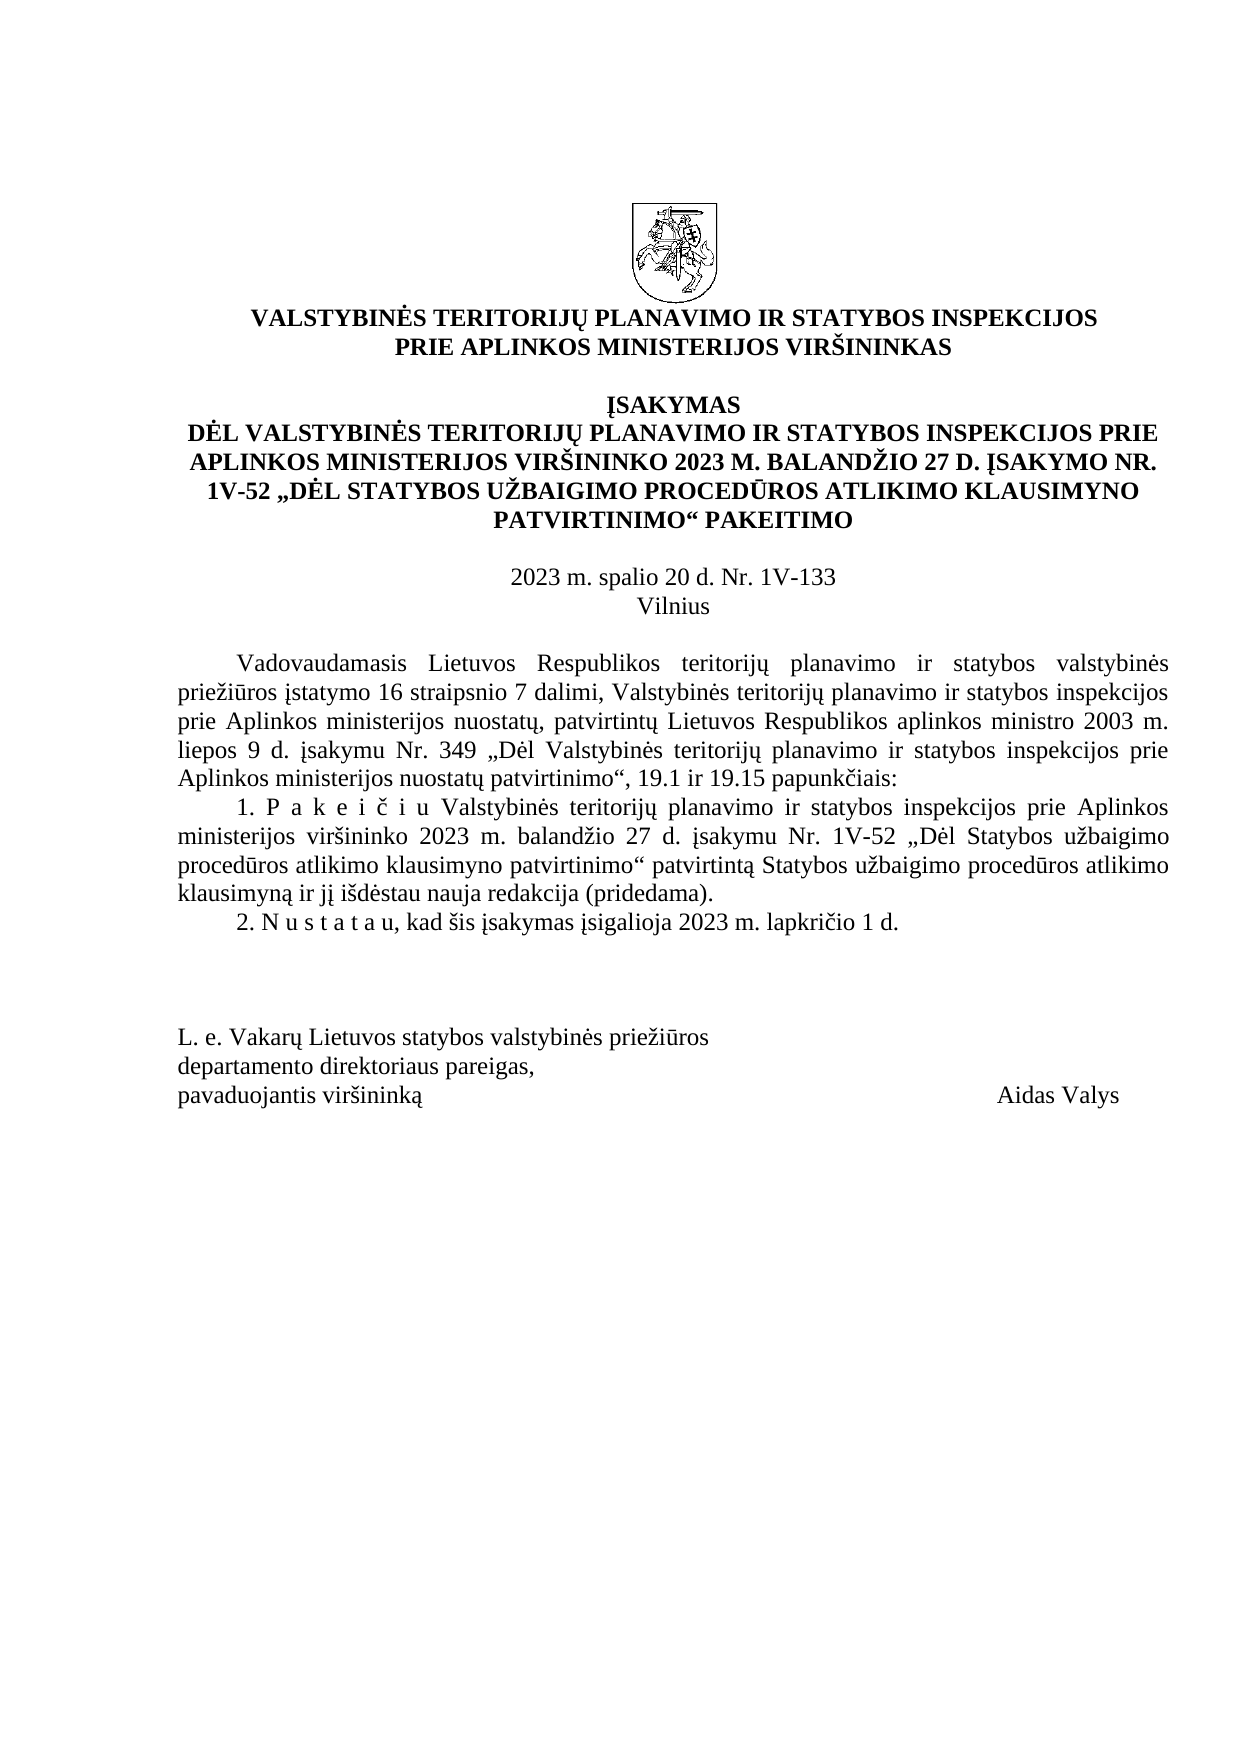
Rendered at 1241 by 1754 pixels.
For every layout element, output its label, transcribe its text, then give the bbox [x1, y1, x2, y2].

text DĖL VALSTYBINĖS TERITORIJŲ PLANAVIMO IR STATYBOS INSPEKCIJOS PRIE APLINKOS MINISTERIJOS VIRŠININKO 2023 M. BALANDŽIO 27 D. ĮSAKYMO NR. 1V-52 „DĖL STATYBOS UŽBAIGIMO PROCEDŪROS ATLIKIMO KLAUSIMYNO PATVIRTINIMO“ PAKEITIMO [177, 418, 1169, 533]
text 1. P a k e i č i u Valstybinės teritorijų planavimo ir statybos inspekcijos prie Aplinkos ministerijos viršininko 2023 m. balandžio 27 d. įsakymu Nr. 1V-52 „Dėl Statybos užbaigimo procedūros atlikimo klausimyno patvirtinimo“ patvirtintą Statybos užbaigimo procedūros atlikimo klausimyną ir jį išdėstau nauja redakcija (pridedama). [177, 792, 1169, 907]
text 2023 m. spalio 20 d. Nr. 1V-133 [177, 562, 1169, 591]
text VALSTYBINĖS TERITORIJŲ PLANAVIMO IR STATYBOS INSPEKCIJOS [177, 303, 1172, 332]
text Vadovaudamasis Lietuvos Respublikos teritorijų planavimo ir statybos valstybinės priežiūros įstatymo 16 straipsnio 7 dalimi, Valstybinės teritorijų planavimo ir statybos inspekcijos prie Aplinkos ministerijos nuostatų, patvirtintų Lietuvos Respublikos aplinkos ministro 2003 m. liepos 9 d. įsakymu Nr. 349 „Dėl Valstybinės teritorijų planavimo ir statybos inspekcijos prie Aplinkos ministerijos nuostatų patvirtinimo“, 19.1 ir 19.15 papunkčiais: [177, 648, 1169, 792]
text ĮSAKYMAS [177, 390, 1169, 418]
text 2. N u s t a t a u, kad šis įsakymas įsigalioja 2023 m. lapkričio 1 d. [177, 907, 1169, 936]
text PRIE APLINKOS MINISTERIJOS VIRŠININKAS [177, 332, 1169, 361]
text pavaduojantis viršininką Aidas Valys [177, 1080, 1169, 1109]
text departamento direktoriaus pareigas, [177, 1051, 1169, 1080]
text Vilnius [177, 591, 1169, 620]
text L. e. Vakarų Lietuvos statybos valstybinės priežiūros [177, 1022, 1169, 1051]
